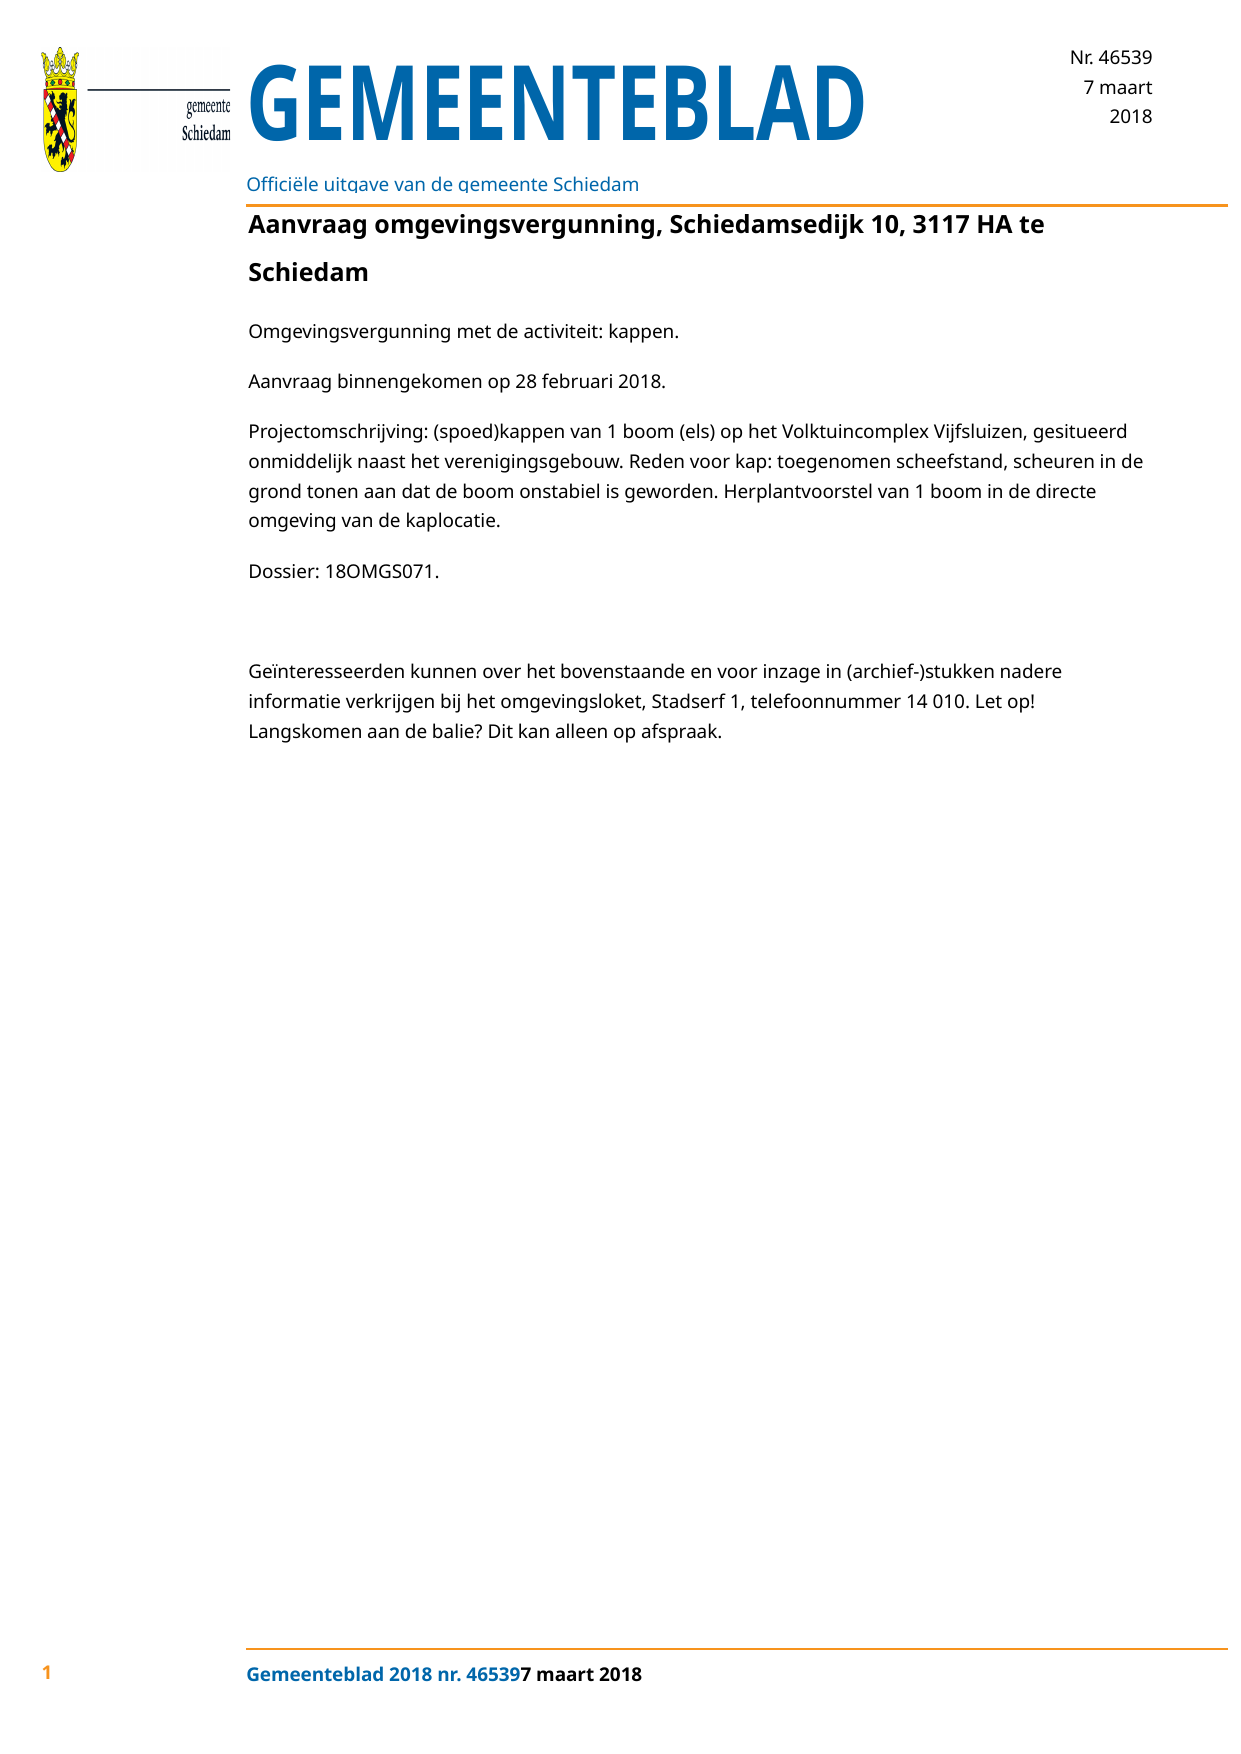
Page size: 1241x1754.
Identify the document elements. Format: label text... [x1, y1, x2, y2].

text Dossier: 18OMGS071. [248, 558, 1152, 584]
text Geïnteresseerden kunnen over het bovenstaande en voor inzage in (archief-)stukken nadere informatie verkrijgen bij het omgevingsloket, Stadserf 1, telefoonnummer 14 010. Let op! Langskomen aan de balie? Dit kan alleen op afspraak. [248, 659, 1152, 744]
text Omgevingsvergunning met de activiteit: kappen. [248, 318, 1152, 344]
text Projectomschrijving: (spoed)kappen van 1 boom (els) op het Volktuincomplex Vijfsluizen, gesitueerd onmiddelijk naast het verenigingsgebouw. Reden voor kap: toegenomen scheefstand, scheuren in de grond tonen aan dat de boom onstabiel is geworden. Herplantvoorstel van 1 boom in de directe omgeving van de kaplocatie. [248, 419, 1152, 533]
text Aanvraag omgevingsvergunning, Schiedamsedijk 10, 3117 HA te Schiedam [248, 207, 1152, 288]
picture [41, 47, 231, 172]
text Aanvraag binnengekomen op 28 februari 2018. [248, 368, 1152, 394]
